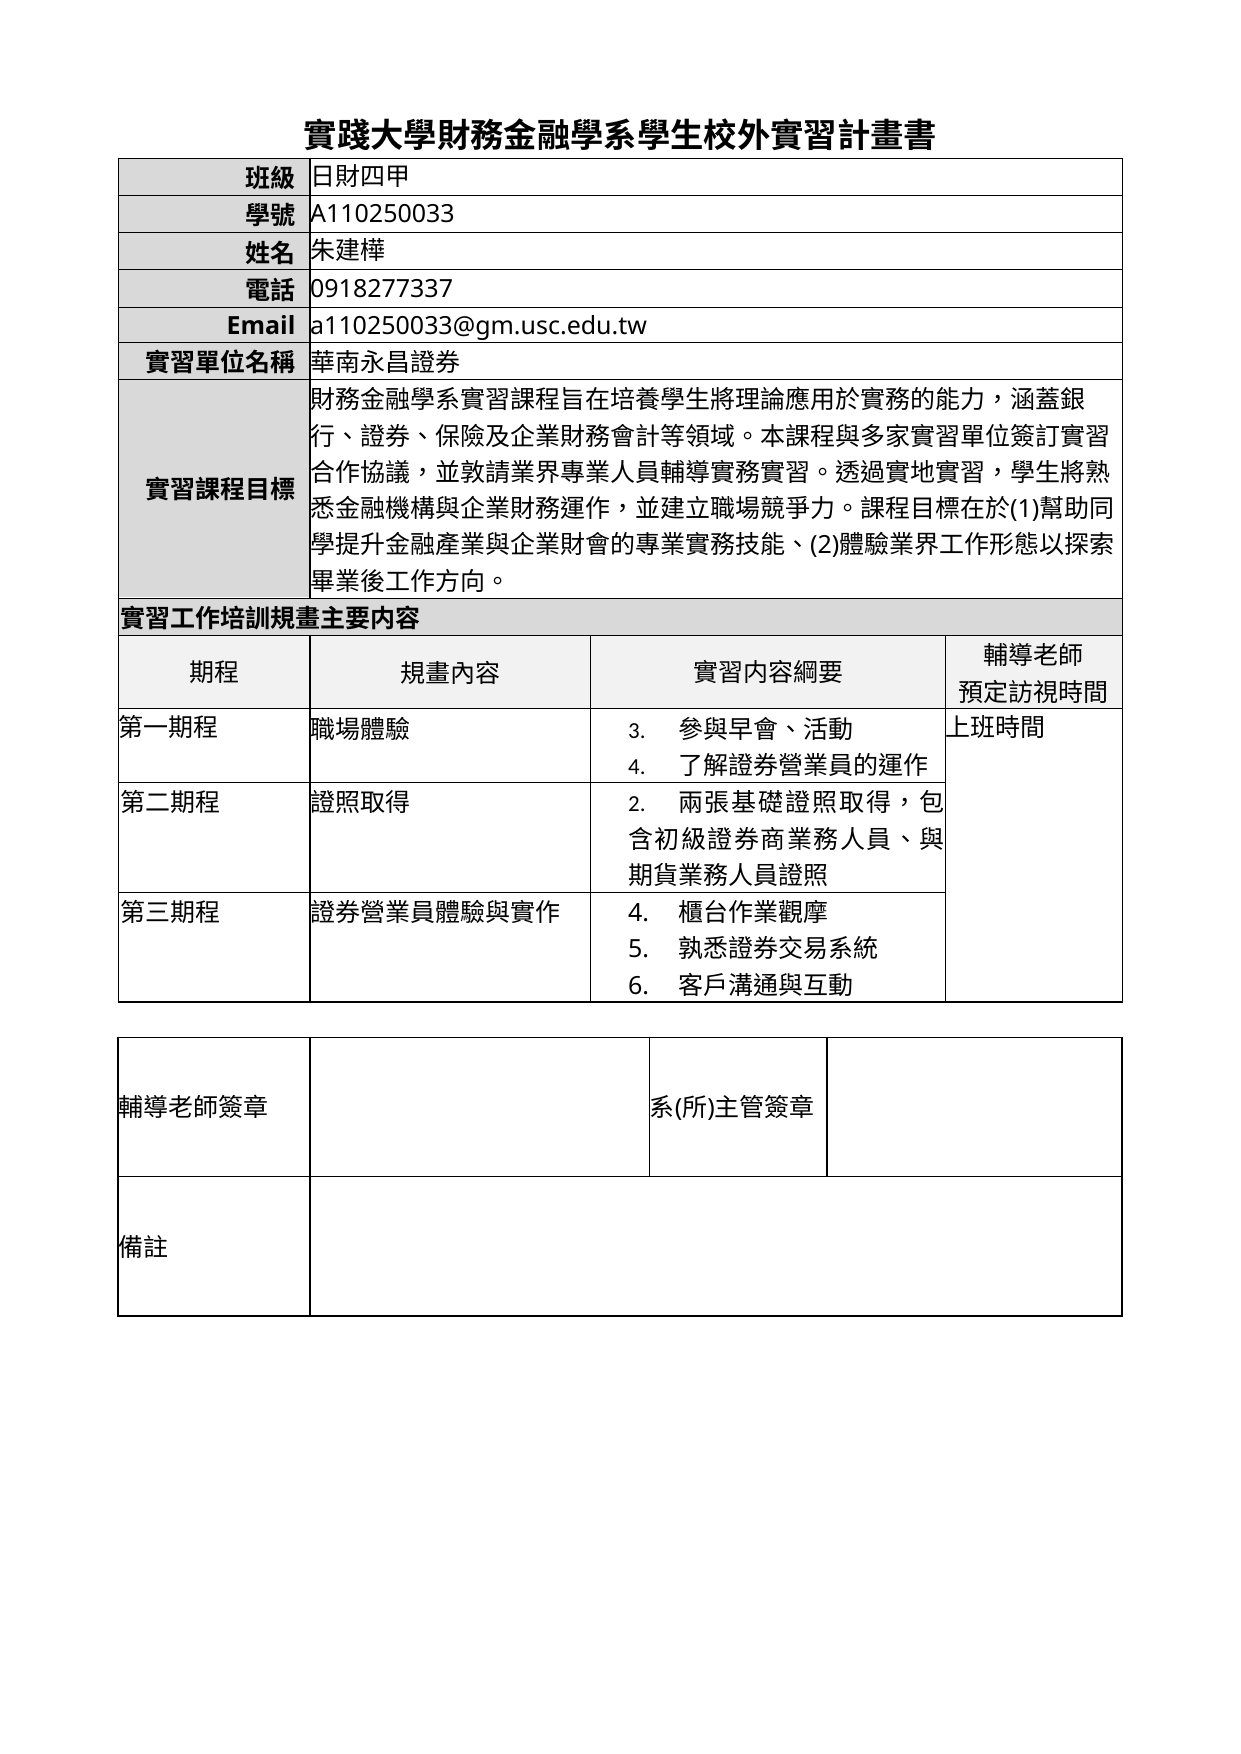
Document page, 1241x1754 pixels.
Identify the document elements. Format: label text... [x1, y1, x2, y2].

table_cell 期程 [119, 636, 309, 708]
table_cell 第二期程 [119, 783, 309, 892]
table_cell 實習課程目標 [119, 380, 309, 597]
table_cell 華南永昌證券 [311, 343, 1122, 379]
table_cell 證照取得 [311, 783, 590, 892]
table_cell 規畫內容 [311, 636, 590, 708]
table_cell 輔導老師 預定訪視時間 [946, 636, 1122, 708]
table_cell 職場體驗 [311, 709, 590, 782]
table_header 輔導老師簽章 [119, 1038, 309, 1176]
table_cell a110250033@gm.usc.edu.tw [311, 308, 1122, 342]
table_cell 櫃台作業觀摩 孰悉證券交易系統 客戶溝通與互動 [591, 893, 945, 1001]
table_cell 兩張基礎證照取得，包含初級證券商業務人員、與期貨業務人員證照 [591, 783, 945, 892]
table_cell 第一期程 [119, 709, 309, 782]
table_cell 證券營業員體驗與實作 [311, 893, 590, 1001]
table_cell 財務金融學系實習課程旨在培養學生將理論應用於實務的能力，涵蓋銀行、證券、保險及企業財務會計等領域。本課程與多家實習單位簽訂實習合作協議，並敦請業界專業人員輔導實務實習。透過實地實習，學生將熟悉金融機構與企業財務運作，並建立職場競爭力。課程目標在於(1)幫助同學提升金融產業與企業財會的專業實務技能、(2)體驗業界工作形態以探索畢業後工作方向。 [311, 380, 1122, 597]
table_cell Email [119, 308, 309, 342]
table_header 日財四甲 [311, 159, 1122, 195]
table_header [828, 1038, 1121, 1176]
table_header [311, 1038, 649, 1176]
text 實踐大學財務金融學系學生校外實習計畫書 [118, 109, 1122, 157]
table_header 系(所)主管簽章 [650, 1038, 826, 1176]
table_cell 參與早會、活動 了解證券營業員的運作 [591, 709, 945, 782]
table_cell 實習工作培訓規畫主要内容 [119, 599, 1122, 635]
table_cell 上班時間 [946, 709, 1122, 1001]
table_cell 電話 [119, 270, 309, 307]
table_cell 第三期程 [119, 893, 309, 1001]
table_cell 朱建樺 [311, 233, 1122, 269]
table_cell 姓名 [119, 233, 309, 269]
table_cell 實習内容綱要 [591, 636, 945, 708]
table_cell 實習單位名稱 [119, 343, 309, 379]
table_cell 學號 [119, 196, 309, 232]
table_cell A110250033 [311, 196, 1122, 232]
table_header 班級 [119, 159, 309, 195]
table_cell 備註 [119, 1177, 309, 1315]
table_cell 0918277337 [311, 270, 1122, 307]
table_cell [311, 1177, 1121, 1315]
